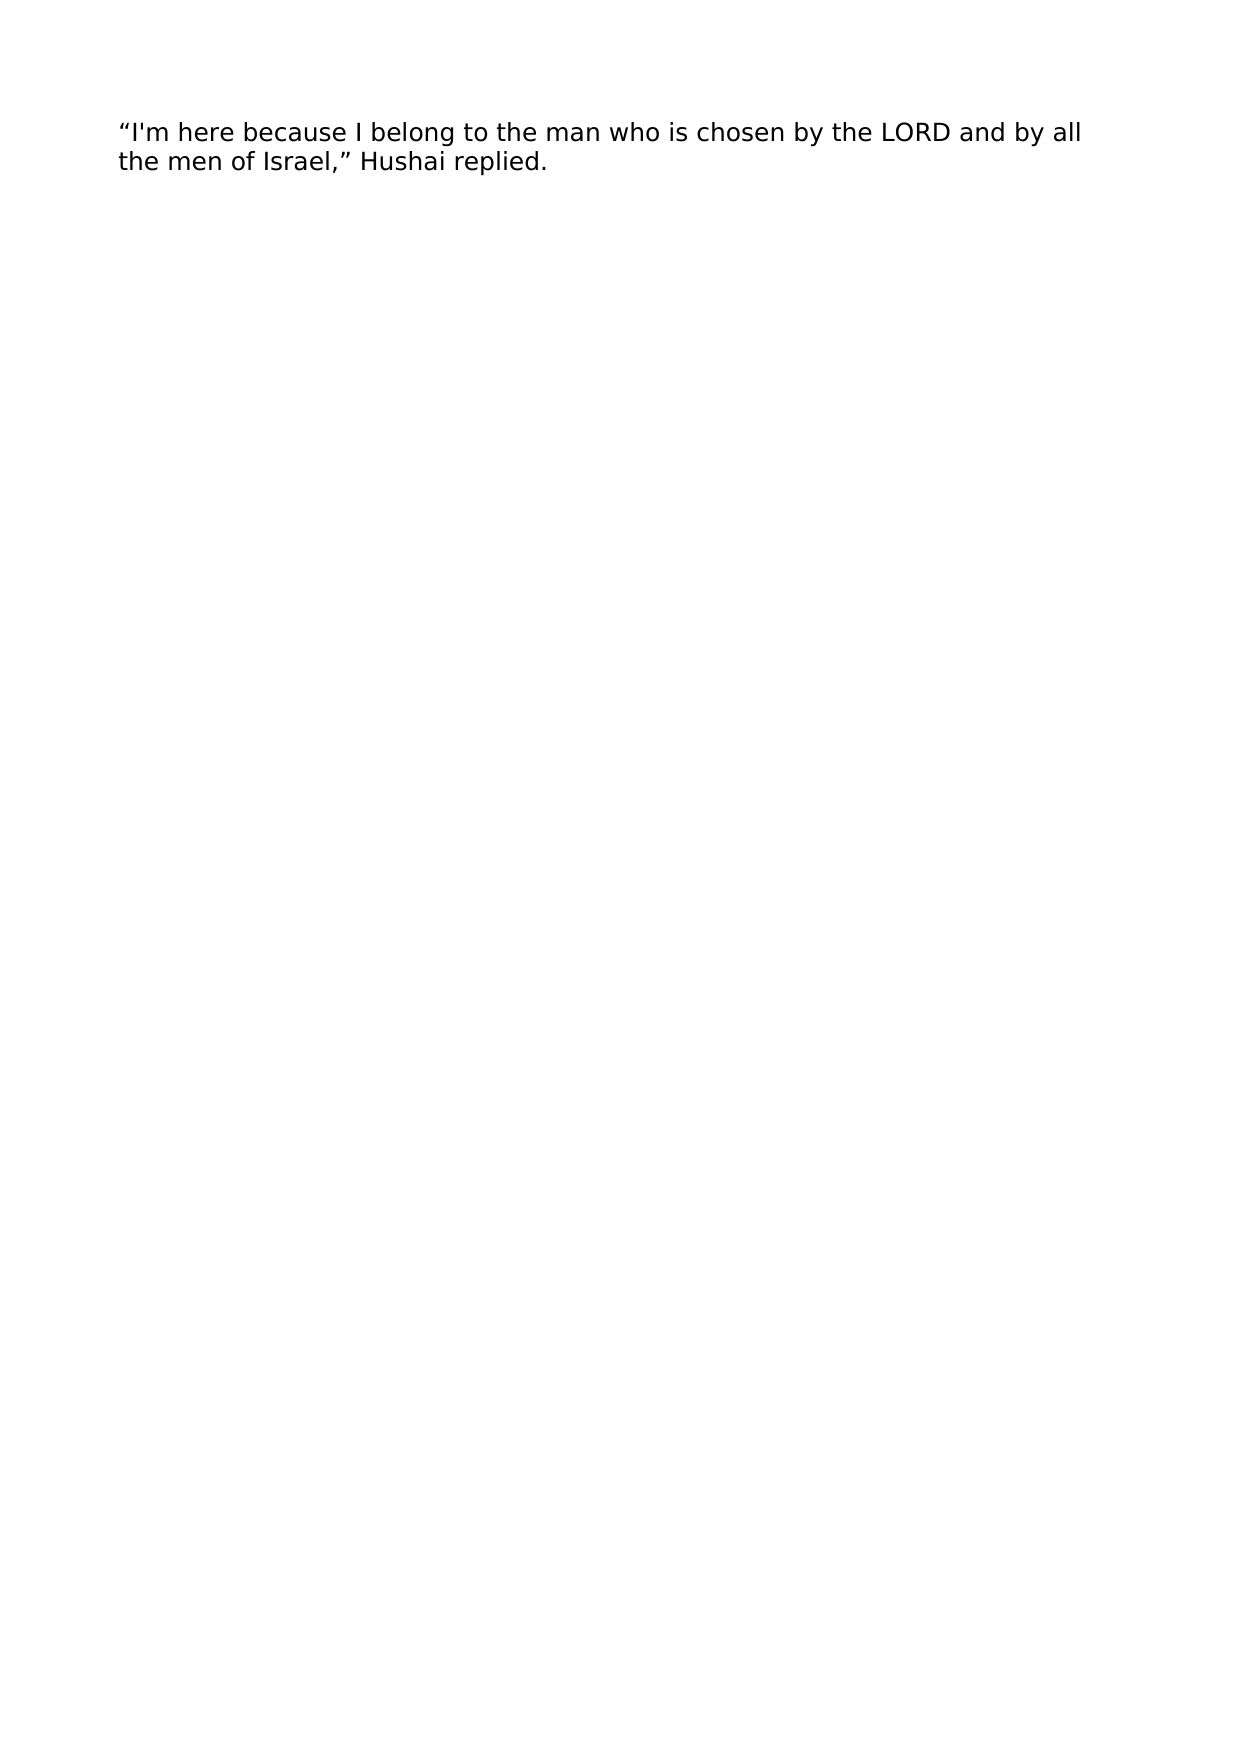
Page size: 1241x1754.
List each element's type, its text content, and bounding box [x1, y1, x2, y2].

text “I'm here because I belong to the man who is chosen by the LORD and by all the men of Israel,” Hushai replied. [118, 118, 1122, 176]
